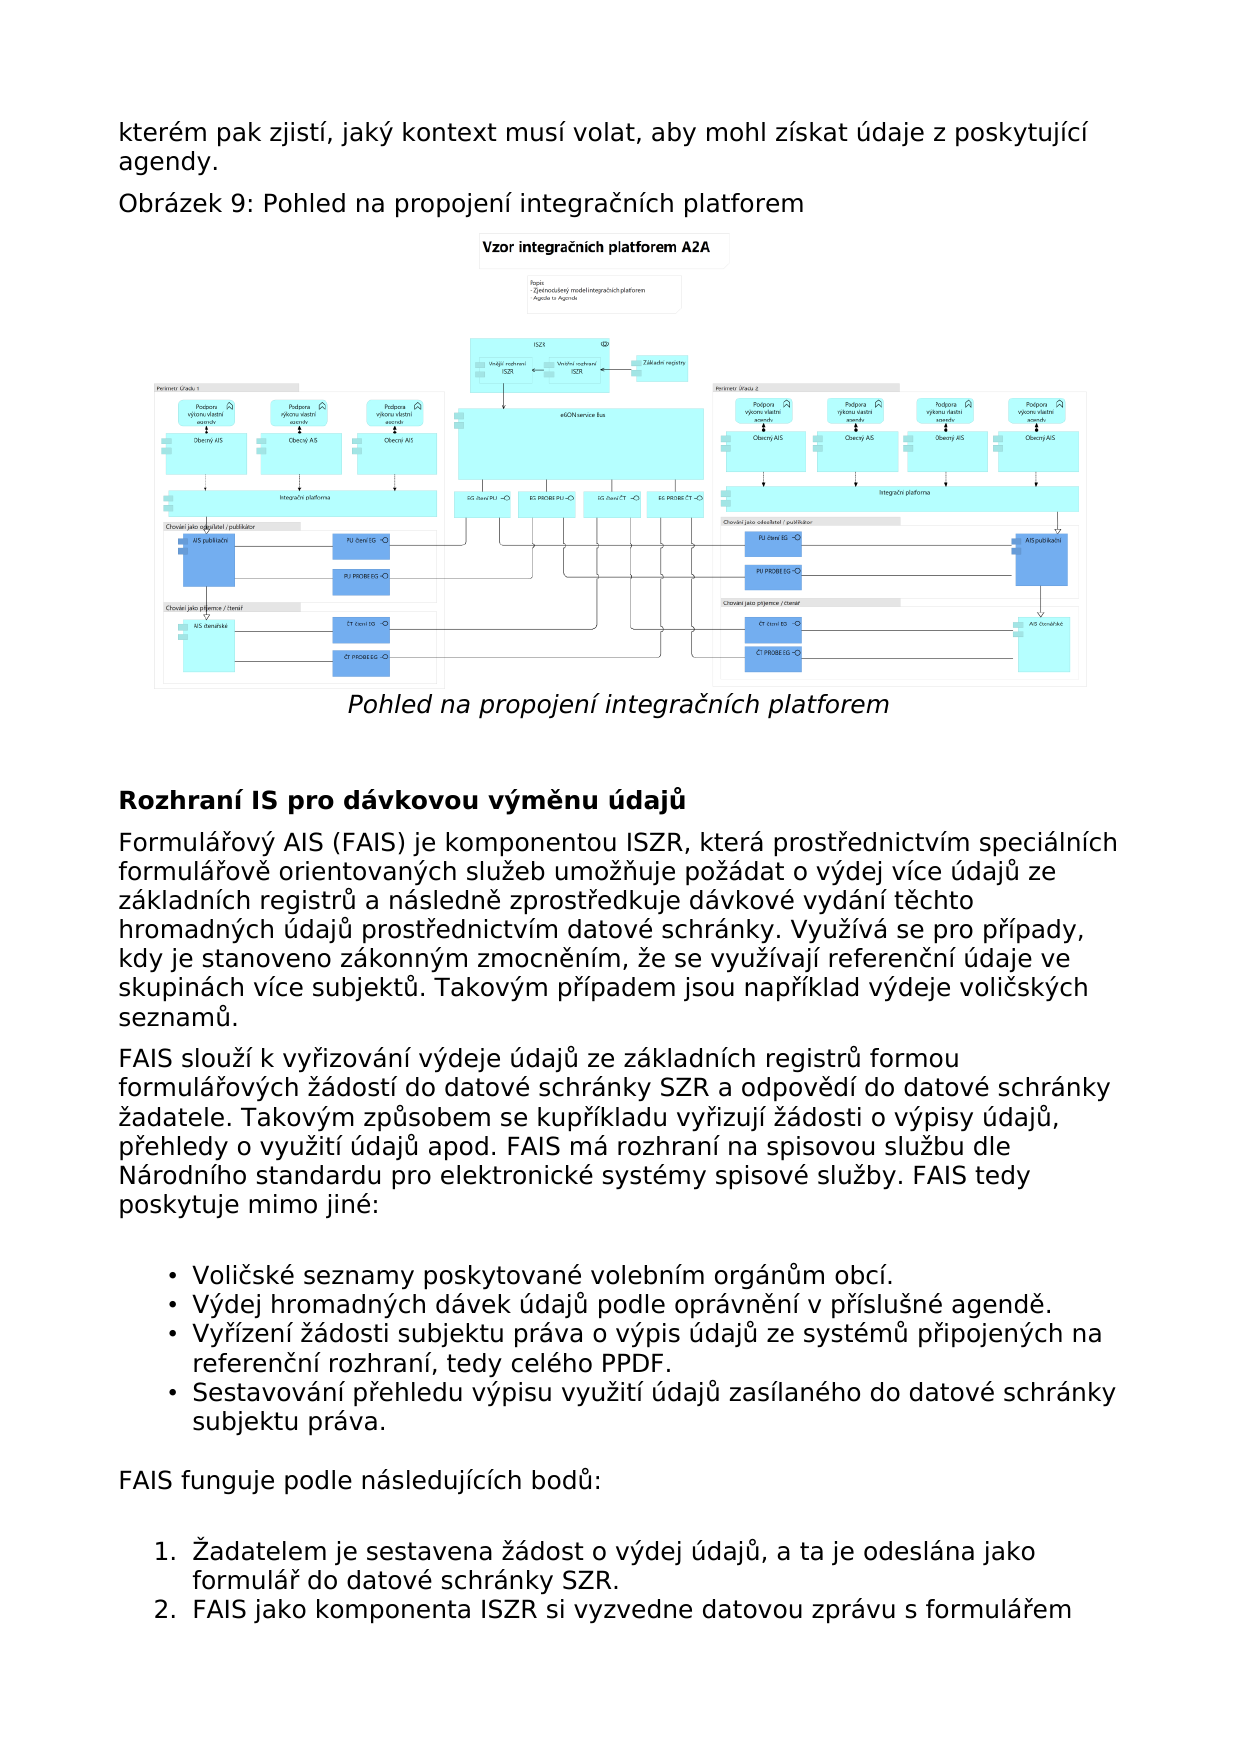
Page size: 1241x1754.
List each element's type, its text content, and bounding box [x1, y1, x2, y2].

list Vyřízení žádosti subjektu práva o výpis údajů ze systémů připojených na referenční rozhraní, tedy celého PPDF. [177, 1320, 1122, 1378]
text FAIS slouží k vyřizování výdeje údajů ze základních registrů formou formulářových žádostí do datové schránky SZR a odpovědí do datové schránky žadatele. Takovým způsobem se kupříkladu vyřizují žádosti o výpisy údajů, přehledy o využití údajů apod. FAIS má rozhraní na spisovou službu dle Národního standardu pro elektronické systémy spisové služby. FAIS tedy poskytuje mimo jiné: [118, 1044, 1122, 1219]
text Obrázek 9: Pohled na propojení integračních platforem [118, 189, 1122, 218]
list Sestavování přehledu výpisu využití údajů zasílaného do datové schránky subjektu práva. [177, 1378, 1122, 1436]
subtitle Rozhraní IS pro dávkovou výměnu údajů [118, 786, 1122, 815]
list Voličské seznamy poskytované volebním orgánům obcí. [177, 1261, 1122, 1291]
list Žadatelem je sestavena žádost o výdej údajů, a ta je odeslána jako formulář do datové schránky SZR. [177, 1537, 1122, 1595]
text Pohled na propojení integračních platforem [151, 691, 1089, 719]
list FAIS jako komponenta ISZR si vyzvedne datovou zprávu s formulářem [177, 1595, 1122, 1624]
list Výdej hromadných dávek údajů podle oprávnění v příslušné agendě. [177, 1291, 1122, 1320]
text Formulářový AIS (FAIS) je komponentou ISZR, která prostřednictvím speciálních formulářově orientovaných služeb umožňuje požádat o výdej více údajů ze základních registrů a následně zprostředkuje dávkové vydání těchto hromadných údajů prostřednictvím datové schránky. Využívá se pro případy, kdy je stanoveno zákonným zmocněním, že se využívají referenční údaje ve skupinách více subjektů. Takovým případem jsou například výdeje voličských seznamů. [118, 828, 1122, 1032]
text kterém pak zjistí, jaký kontext musí volat, aby mohl získat údaje z poskytující agendy. [118, 118, 1122, 176]
text FAIS funguje podle následujících bodů: [118, 1466, 1122, 1495]
picture [151, 230, 1089, 691]
